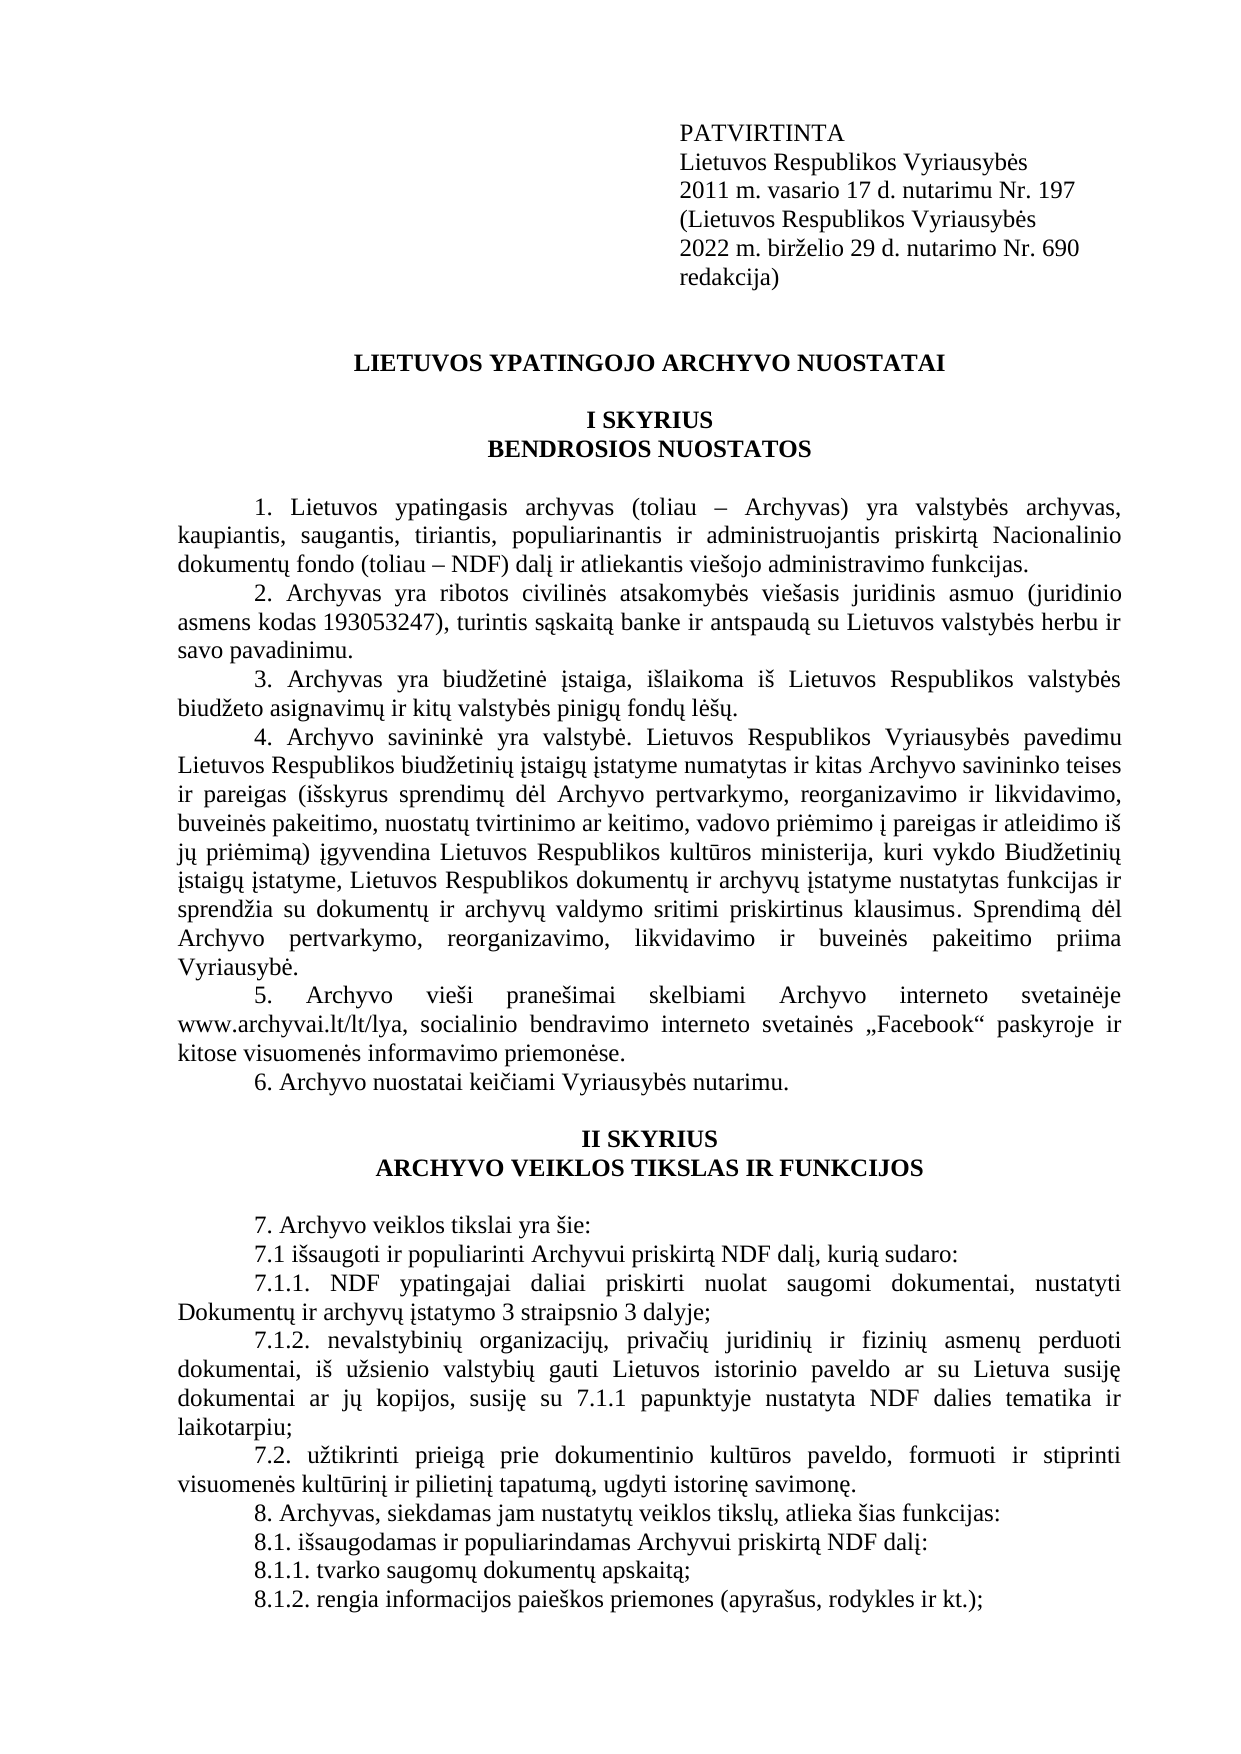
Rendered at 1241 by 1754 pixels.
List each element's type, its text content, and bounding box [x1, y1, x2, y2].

text BENDROSIOS NUOSTATOS [177, 434, 1122, 463]
text I SKYRIUS [177, 406, 1122, 434]
text Lietuvos Respublikos Vyriausybės [679, 147, 1122, 176]
text 6. Archyvo nuostatai keičiami Vyriausybės nutarimu. [177, 1067, 1122, 1096]
text 2. Archyvas yra ribotos civilinės atsakomybės viešasis juridinis asmuo (juridinio asmens kodas 193053247), turintis sąskaitą banke ir antspaudą su Lietuvos valstybės herbu ir savo pavadinimu. [177, 578, 1122, 664]
text II SKYRIUS [177, 1124, 1122, 1153]
text redakcija) [679, 262, 1122, 291]
text 8.1. išsaugodamas ir populiarindamas Archyvui priskirtą NDF dalį: [177, 1527, 1122, 1556]
text 7.1.2. nevalstybinių organizacijų, privačių juridinių ir fizinių asmenų perduoti dokumentai, iš užsienio valstybių gauti Lietuvos istorinio paveldo ar su Lietuva susiję dokumentai ar jų kopijos, susiję su 7.1.1 papunktyje nustatyta NDF dalies tematika ir laikotarpiu; [177, 1326, 1122, 1441]
text 4. Archyvo savininkė yra valstybė. Lietuvos Respublikos Vyriausybės pavedimu Lietuvos Respublikos biudžetinių įstaigų įstatyme numatytas ir kitas Archyvo savininko teises ir pareigas (išskyrus sprendimų dėl Archyvo pertvarkymo, reorganizavimo ir likvidavimo, buveinės pakeitimo, nuostatų tvirtinimo ar keitimo, vadovo priėmimo į pareigas ir atleidimo iš jų priėmimą) įgyvendina Lietuvos Respublikos kultūros ministerija, kuri vykdo Biudžetinių įstaigų įstatyme, Lietuvos Respublikos dokumentų ir archyvų įstatyme nustatytas funkcijas ir sprendžia su dokumentų ir archyvų valdymo sritimi priskirtinus klausimus. Sprendimą dėl Archyvo pertvarkymo, reorganizavimo, likvidavimo ir buveinės pakeitimo priima Vyriausybė. [177, 722, 1122, 981]
text LIETUVOS YPATINGOJO ARCHYVO NUOSTATAI [177, 348, 1122, 377]
text 7.1.1. NDF ypatingajai daliai priskirti nuolat saugomi dokumentai, nustatyti Dokumentų ir archyvų įstatymo 3 straipsnio 3 dalyje; [177, 1268, 1122, 1326]
text 3. Archyvas yra biudžetinė įstaiga, išlaikoma iš Lietuvos Respublikos valstybės biudžeto asignavimų ir kitų valstybės pinigų fondų lėšų. [177, 664, 1122, 722]
text 2022 m. birželio 29 d. nutarimo Nr. 690 [679, 233, 1122, 262]
text 7.2. užtikrinti prieigą prie dokumentinio kultūros paveldo, formuoti ir stiprinti visuomenės kultūrinį ir pilietinį tapatumą, ugdyti istorinę savimonę. [177, 1441, 1122, 1498]
text 8.1.2. rengia informacijos paieškos priemones (apyrašus, rodykles ir kt.); [177, 1584, 1122, 1613]
text 5. Archyvo vieši pranešimai skelbiami Archyvo interneto svetainėje www.archyvai.lt/lt/lya, socialinio bendravimo interneto svetainės „Facebook“ paskyroje ir kitose visuomenės informavimo priemonėse. [177, 981, 1122, 1067]
text 1. Lietuvos ypatingasis archyvas (toliau – Archyvas) yra valstybės archyvas, kaupiantis, saugantis, tiriantis, populiarinantis ir administruojantis priskirtą Nacionalinio dokumentų fondo (toliau – NDF) dalį ir atliekantis viešojo administravimo funkcijas. [177, 492, 1122, 578]
text 7. Archyvo veiklos tikslai yra šie: [177, 1211, 1122, 1239]
text PATVIRTINTA [679, 118, 1122, 147]
text ARCHYVO VEIKLOS TIKSLAS IR FUNKCIJOS [177, 1153, 1122, 1182]
text 8.1.1. tvarko saugomų dokumentų apskaitą; [177, 1556, 1122, 1584]
text 7.1 išsaugoti ir populiarinti Archyvui priskirtą NDF dalį, kurią sudaro: [177, 1239, 1122, 1268]
text 2011 m. vasario 17 d. nutarimu Nr. 197 [679, 176, 1122, 204]
text 8. Archyvas, siekdamas jam nustatytų veiklos tikslų, atlieka šias funkcijas: [177, 1498, 1122, 1527]
text (Lietuvos Respublikos Vyriausybės [679, 204, 1122, 233]
